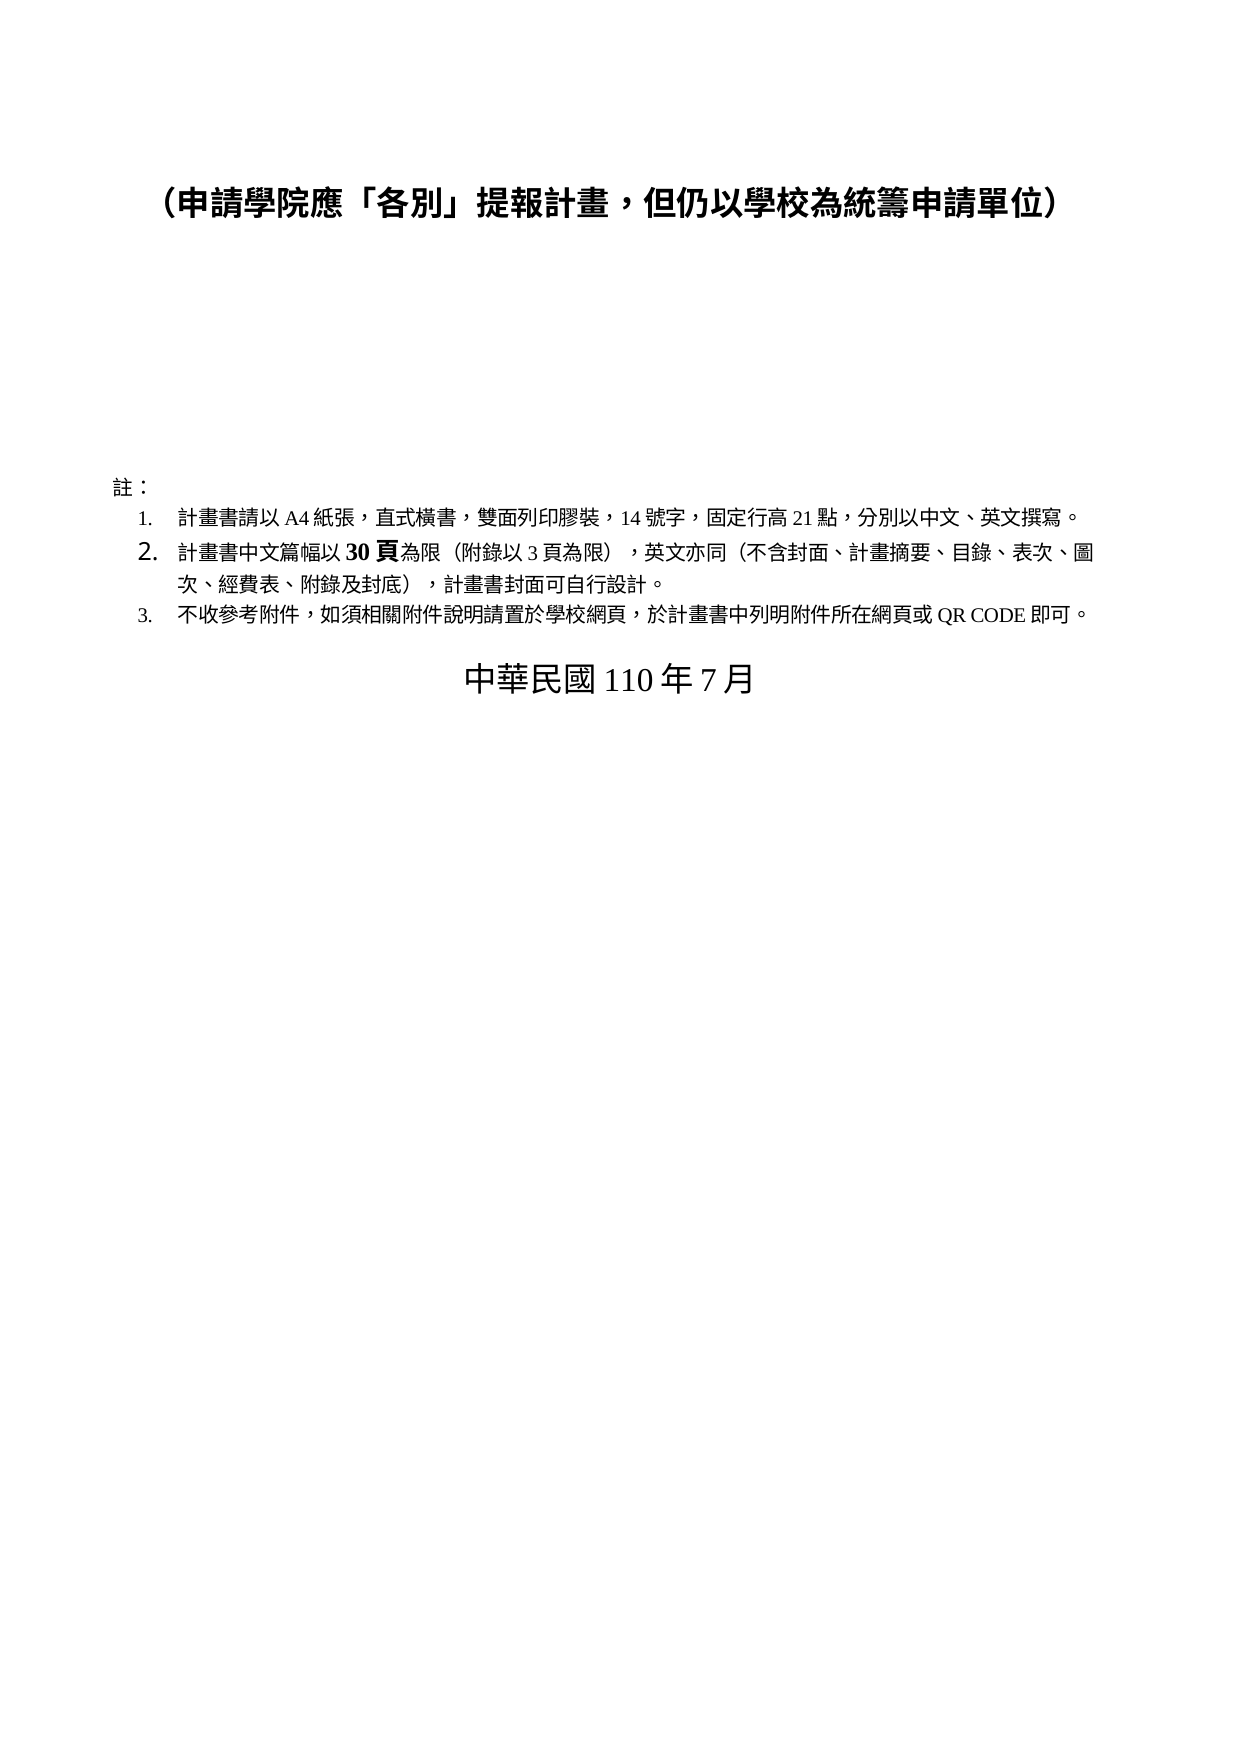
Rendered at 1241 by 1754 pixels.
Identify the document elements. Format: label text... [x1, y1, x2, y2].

text 註： [112, 471, 1107, 501]
list 計畫書請以A4紙張，直式橫書，雙面列印膠裝，14號字，固定行高21點，分別以中文、英文撰寫。 [137, 501, 1107, 532]
list 計畫書中文篇幅以30頁為限（附錄以3頁為限），英文亦同（不含封面、計畫摘要、目錄、表次、圖次、經費表、附錄及封底），計畫書封面可自行設計。 [137, 532, 1107, 598]
text 中華民國110年7月 [112, 652, 1107, 701]
list 不收參考附件，如須相關附件說明請置於學校網頁，於計畫書中列明附件所在網頁或QR CODE即可。 [137, 598, 1107, 628]
text （申請學院應「各別」提報計畫，但仍以學校為統籌申請單位） [112, 159, 1107, 221]
